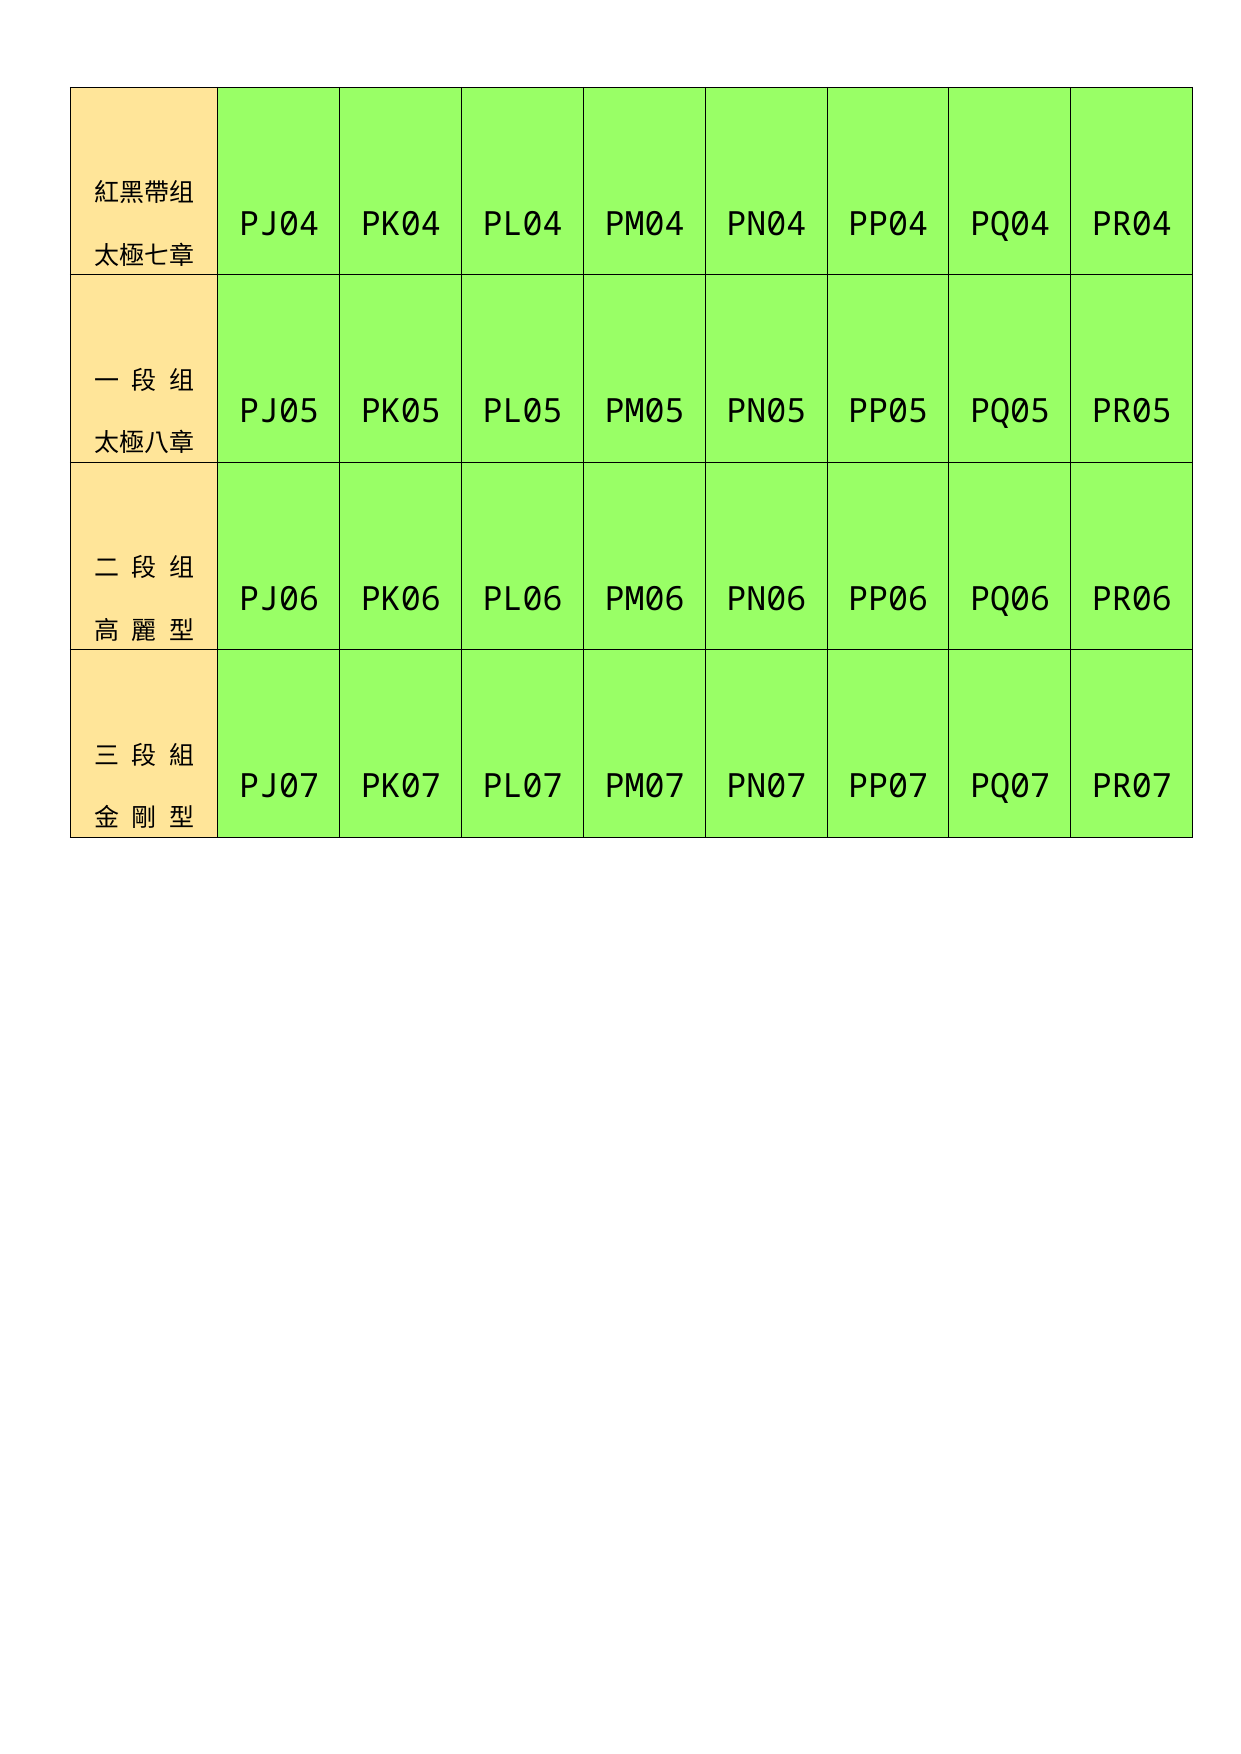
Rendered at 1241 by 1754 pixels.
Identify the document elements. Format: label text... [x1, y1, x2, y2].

table_cell PL05 [462, 275, 583, 462]
table_cell PJ05 [218, 275, 339, 462]
table_cell PM05 [584, 275, 705, 462]
table_cell PN06 [706, 463, 827, 649]
table_cell 三 段 組 金 剛 型 [71, 650, 217, 837]
table_cell PQ05 [949, 275, 1070, 462]
table_cell PM06 [584, 463, 705, 649]
table_cell PQ06 [949, 463, 1070, 649]
table_cell PN04 [706, 88, 827, 274]
table_cell 一 段 组 太極八章 [71, 275, 217, 462]
table_cell PM04 [584, 88, 705, 274]
table_cell 二 段 组 高 麗 型 [71, 463, 217, 649]
table_cell PP05 [828, 275, 948, 462]
table_cell PR06 [1071, 463, 1192, 649]
table_cell PM07 [584, 650, 705, 837]
table_cell PJ07 [218, 650, 339, 837]
table_cell PQ07 [949, 650, 1070, 837]
table_cell PN07 [706, 650, 827, 837]
table_cell PK05 [340, 275, 461, 462]
table_cell PP07 [828, 650, 948, 837]
table_cell PL07 [462, 650, 583, 837]
table_cell PL06 [462, 463, 583, 649]
table_cell PK04 [340, 88, 461, 274]
table_cell PR05 [1071, 275, 1192, 462]
table_cell PR07 [1071, 650, 1192, 837]
table_cell PP06 [828, 463, 948, 649]
table_cell PR04 [1071, 88, 1192, 274]
table_cell PJ04 [218, 88, 339, 274]
table_cell PQ04 [949, 88, 1070, 274]
table_cell 紅黑帶组 太極七章 [71, 88, 217, 274]
table_cell PN05 [706, 275, 827, 462]
table_cell PL04 [462, 88, 583, 274]
table_cell PK06 [340, 463, 461, 649]
table_cell PP04 [828, 88, 948, 274]
table_cell PJ06 [218, 463, 339, 649]
table_cell PK07 [340, 650, 461, 837]
